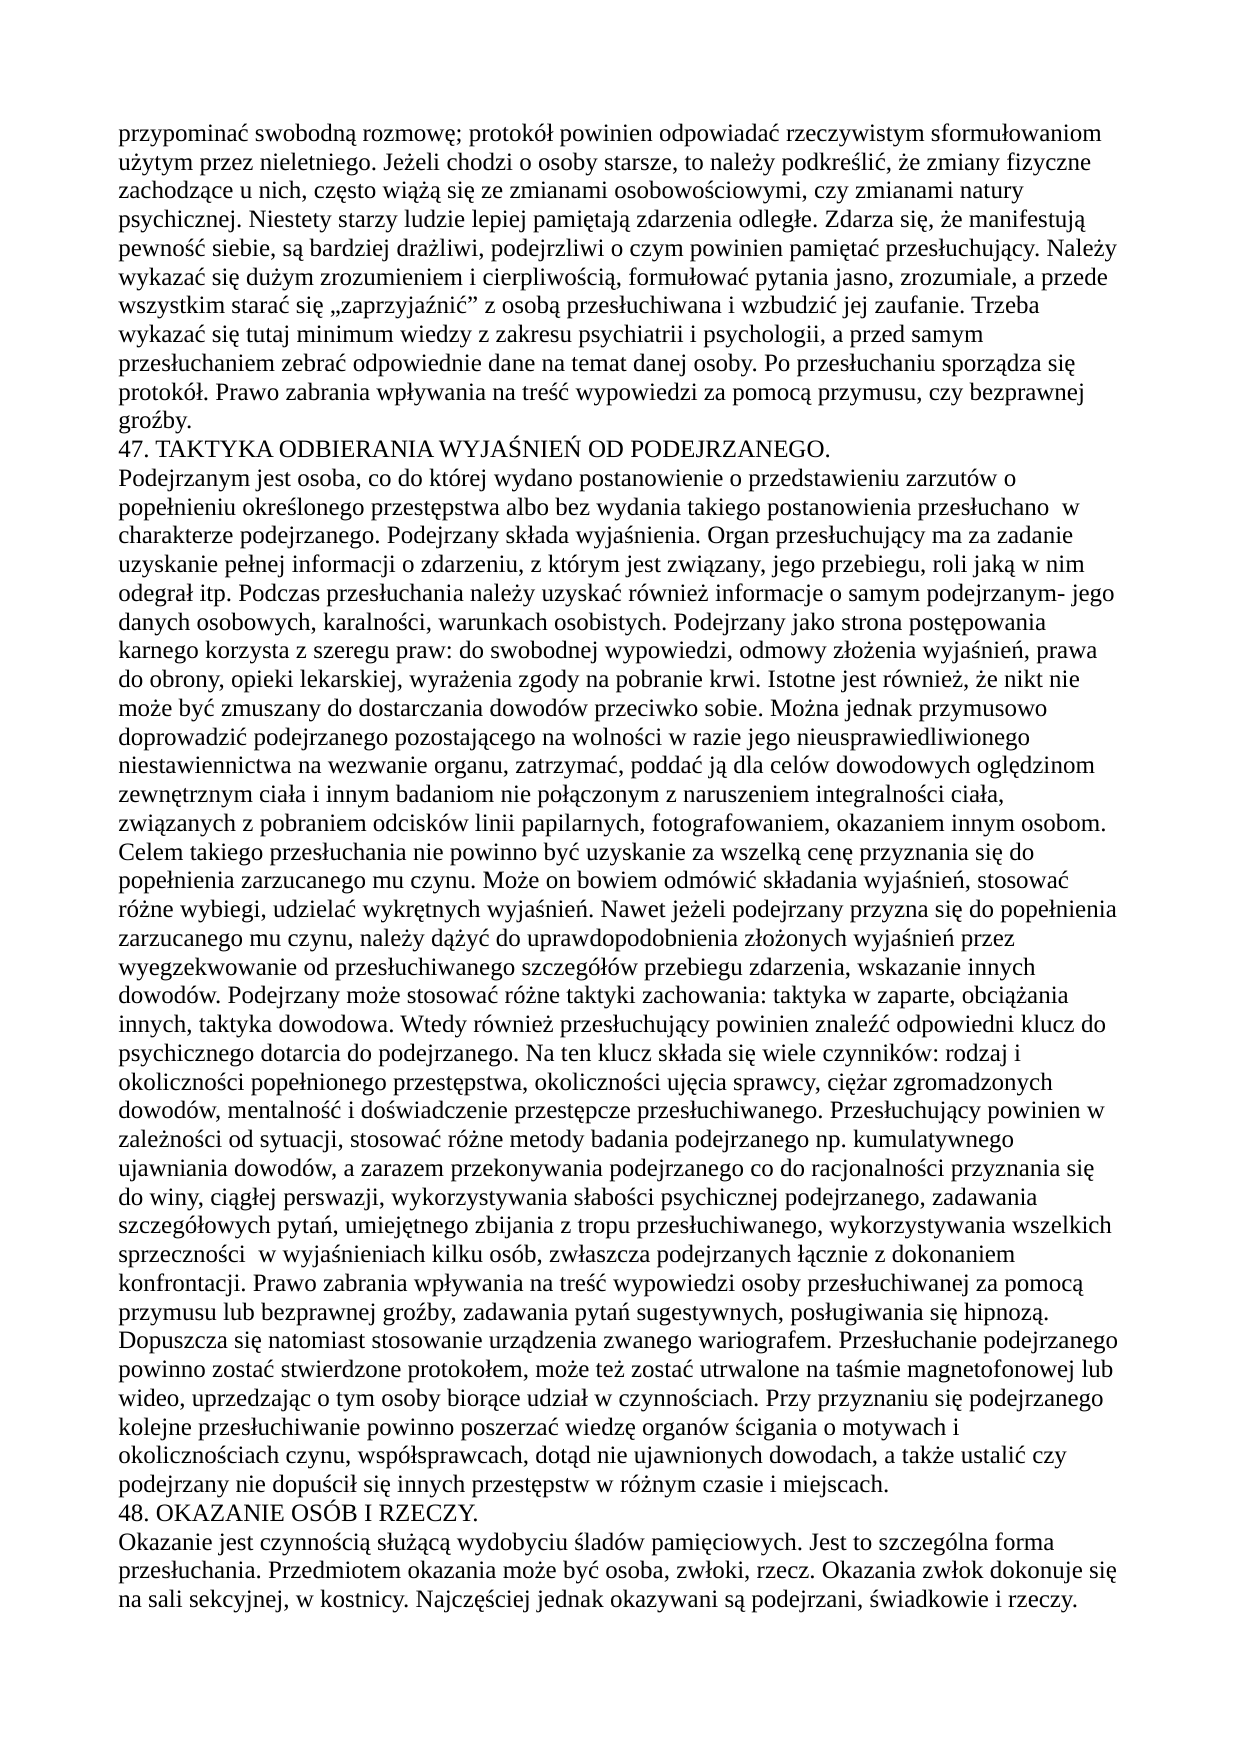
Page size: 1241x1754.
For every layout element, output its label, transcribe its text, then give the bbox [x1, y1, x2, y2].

text 48. OKAZANIE OSÓB I RZECZY. [118, 1498, 1122, 1527]
text Podejrzanym jest osoba, co do której wydano postanowienie o przedstawieniu zarzutów o popełnieniu określonego przestępstwa albo bez wydania takiego postanowienia przesłuchano w charakterze podejrzanego. Podejrzany składa wyjaśnienia. Organ przesłuchujący ma za zadanie uzyskanie pełnej informacji o zdarzeniu, z którym jest związany, jego przebiegu, roli jaką w nim odegrał itp. Podczas przesłuchania należy uzyskać również informacje o samym podejrzanym- jego danych osobowych, karalności, warunkach osobistych. Podejrzany jako strona postępowania karnego korzysta z szeregu praw: do swobodnej wypowiedzi, odmowy złożenia wyjaśnień, prawa do obrony, opieki lekarskiej, wyrażenia zgody na pobranie krwi. Istotne jest również, że nikt nie może być zmuszany do dostarczania dowodów przeciwko sobie. Można jednak przymusowo doprowadzić podejrzanego pozostającego na wolności w razie jego nieusprawiedliwionego niestawiennictwa na wezwanie organu, zatrzymać, poddać ją dla celów dowodowych oględzinom zewnętrznym ciała i innym badaniom nie połączonym z naruszeniem integralności ciała, związanych z pobraniem odcisków linii papilarnych, fotografowaniem, okazaniem innym osobom. Celem takiego przesłuchania nie powinno być uzyskanie za wszelką cenę przyznania się do popełnienia zarzucanego mu czynu. Może on bowiem odmówić składania wyjaśnień, stosować różne wybiegi, udzielać wykrętnych wyjaśnień. Nawet jeżeli podejrzany przyzna się do popełnienia zarzucanego mu czynu, należy dążyć do uprawdopodobnienia złożonych wyjaśnień przez wyegzekwowanie od przesłuchiwanego szczegółów przebiegu zdarzenia, wskazanie innych dowodów. Podejrzany może stosować różne taktyki zachowania: taktyka w zaparte, obciążania innych, taktyka dowodowa. Wtedy również przesłuchujący powinien znaleźć odpowiedni klucz do psychicznego dotarcia do podejrzanego. Na ten klucz składa się wiele czynników: rodzaj i okoliczności popełnionego przestępstwa, okoliczności ujęcia sprawcy, ciężar zgromadzonych dowodów, mentalność i doświadczenie przestępcze przesłuchiwanego. Przesłuchujący powinien w zależności od sytuacji, stosować różne metody badania podejrzanego np. kumulatywnego ujawniania dowodów, a zarazem przekonywania podejrzanego co do racjonalności przyznania się do winy, ciągłej perswazji, wykorzystywania słabości psychicznej podejrzanego, zadawania szczegółowych pytań, umiejętnego zbijania z tropu przesłuchiwanego, wykorzystywania wszelkich sprzeczności w wyjaśnieniach kilku osób, zwłaszcza podejrzanych łącznie z dokonaniem konfrontacji. Prawo zabrania wpływania na treść wypowiedzi osoby przesłuchiwanej za pomocą przymusu lub bezprawnej groźby, zadawania pytań sugestywnych, posługiwania się hipnozą. Dopuszcza się natomiast stosowanie urządzenia zwanego wariografem. Przesłuchanie podejrzanego powinno zostać stwierdzone protokołem, może też zostać utrwalone na taśmie magnetofonowej lub wideo, uprzedzając o tym osoby biorące udział w czynnościach. Przy przyznaniu się podejrzanego kolejne przesłuchiwanie powinno poszerzać wiedzę organów ścigania o motywach i okolicznościach czynu, współsprawcach, dotąd nie ujawnionych dowodach, a także ustalić czy podejrzany nie dopuścił się innych przestępstw w różnym czasie i miejscach. [118, 463, 1122, 1498]
text przypominać swobodną rozmowę; protokół powinien odpowiadać rzeczywistym sformułowaniom użytym przez nieletniego. Jeżeli chodzi o osoby starsze, to należy podkreślić, że zmiany fizyczne zachodzące u nich, często wiążą się ze zmianami osobowościowymi, czy zmianami natury psychicznej. Niestety starzy ludzie lepiej pamiętają zdarzenia odległe. Zdarza się, że manifestują pewność siebie, są bardziej drażliwi, podejrzliwi o czym powinien pamiętać przesłuchujący. Należy wykazać się dużym zrozumieniem i cierpliwością, formułować pytania jasno, zrozumiale, a przede wszystkim starać się „zaprzyjaźnić” z osobą przesłuchiwana i wzbudzić jej zaufanie. Trzeba wykazać się tutaj minimum wiedzy z zakresu psychiatrii i psychologii, a przed samym przesłuchaniem zebrać odpowiednie dane na temat danej osoby. Po przesłuchaniu sporządza się protokół. Prawo zabrania wpływania na treść wypowiedzi za pomocą przymusu, czy bezprawnej groźby. [118, 118, 1122, 434]
text Okazanie jest czynnością służącą wydobyciu śladów pamięciowych. Jest to szczególna forma przesłuchania. Przedmiotem okazania może być osoba, zwłoki, rzecz. Okazania zwłok dokonuje się na sali sekcyjnej, w kostnicy. Najczęściej jednak okazywani są podejrzani, świadkowie i rzeczy. [118, 1527, 1122, 1613]
text 47. TAKTYKA ODBIERANIA WYJAŚNIEŃ OD PODEJRZANEGO. [118, 434, 1122, 463]
